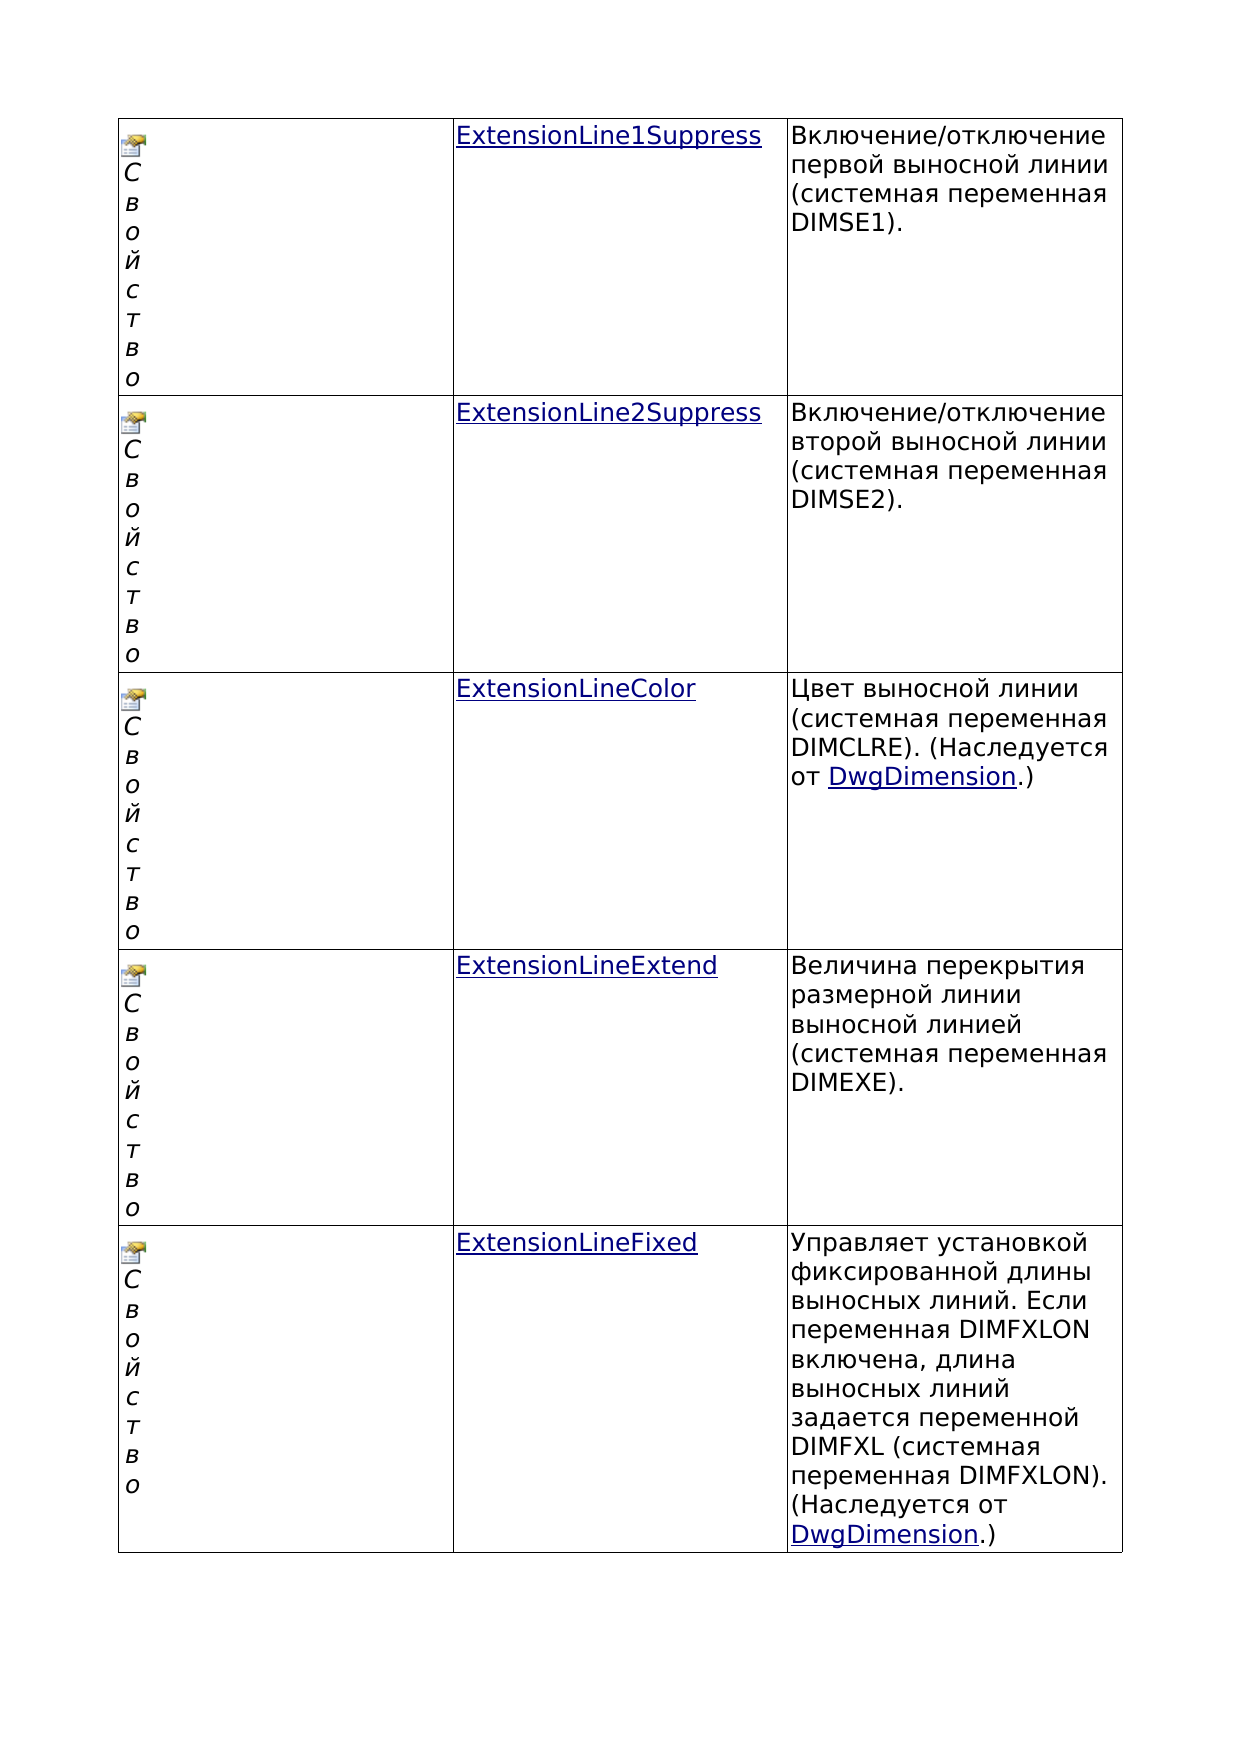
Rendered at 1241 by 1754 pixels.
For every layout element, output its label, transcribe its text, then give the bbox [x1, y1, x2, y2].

picture [121, 963, 147, 989]
table_cell ExtensionLine2Suppress [454, 396, 787, 672]
table_cell [119, 950, 453, 1225]
table_cell Цвет выносной линии (системная переменная DIMCLRE). (Наследуется от DwgDimension.) [788, 673, 1122, 948]
table_cell [119, 1226, 453, 1552]
table_cell ExtensionLineColor [454, 673, 787, 948]
table_cell [119, 673, 453, 948]
table_cell Включение/отключение второй выносной линии (системная переменная DIMSE2). [788, 396, 1122, 672]
table_cell ExtensionLineExtend [454, 950, 787, 1225]
picture [121, 410, 147, 436]
picture [121, 133, 147, 159]
table_cell Включение/отключение первой выносной линии (системная переменная DIMSE1). [788, 119, 1122, 395]
table_cell ExtensionLineFixed [454, 1226, 787, 1552]
table_cell [119, 396, 453, 672]
table_cell Управляет установкой фиксированной длины выносных линий. Если переменная DIMFXLON включена, длина выносных линий задается переменной DIMFXL (системная переменная DIMFXLON). (Наследуется от DwgDimension.) [788, 1226, 1122, 1552]
table_cell ExtensionLine1Suppress [454, 119, 787, 395]
picture [121, 1240, 147, 1266]
table_cell Величина перекрытия размерной линии выносной линией (системная переменная DIMEXE). [788, 950, 1122, 1225]
picture [121, 687, 147, 713]
table_cell [119, 119, 453, 395]
